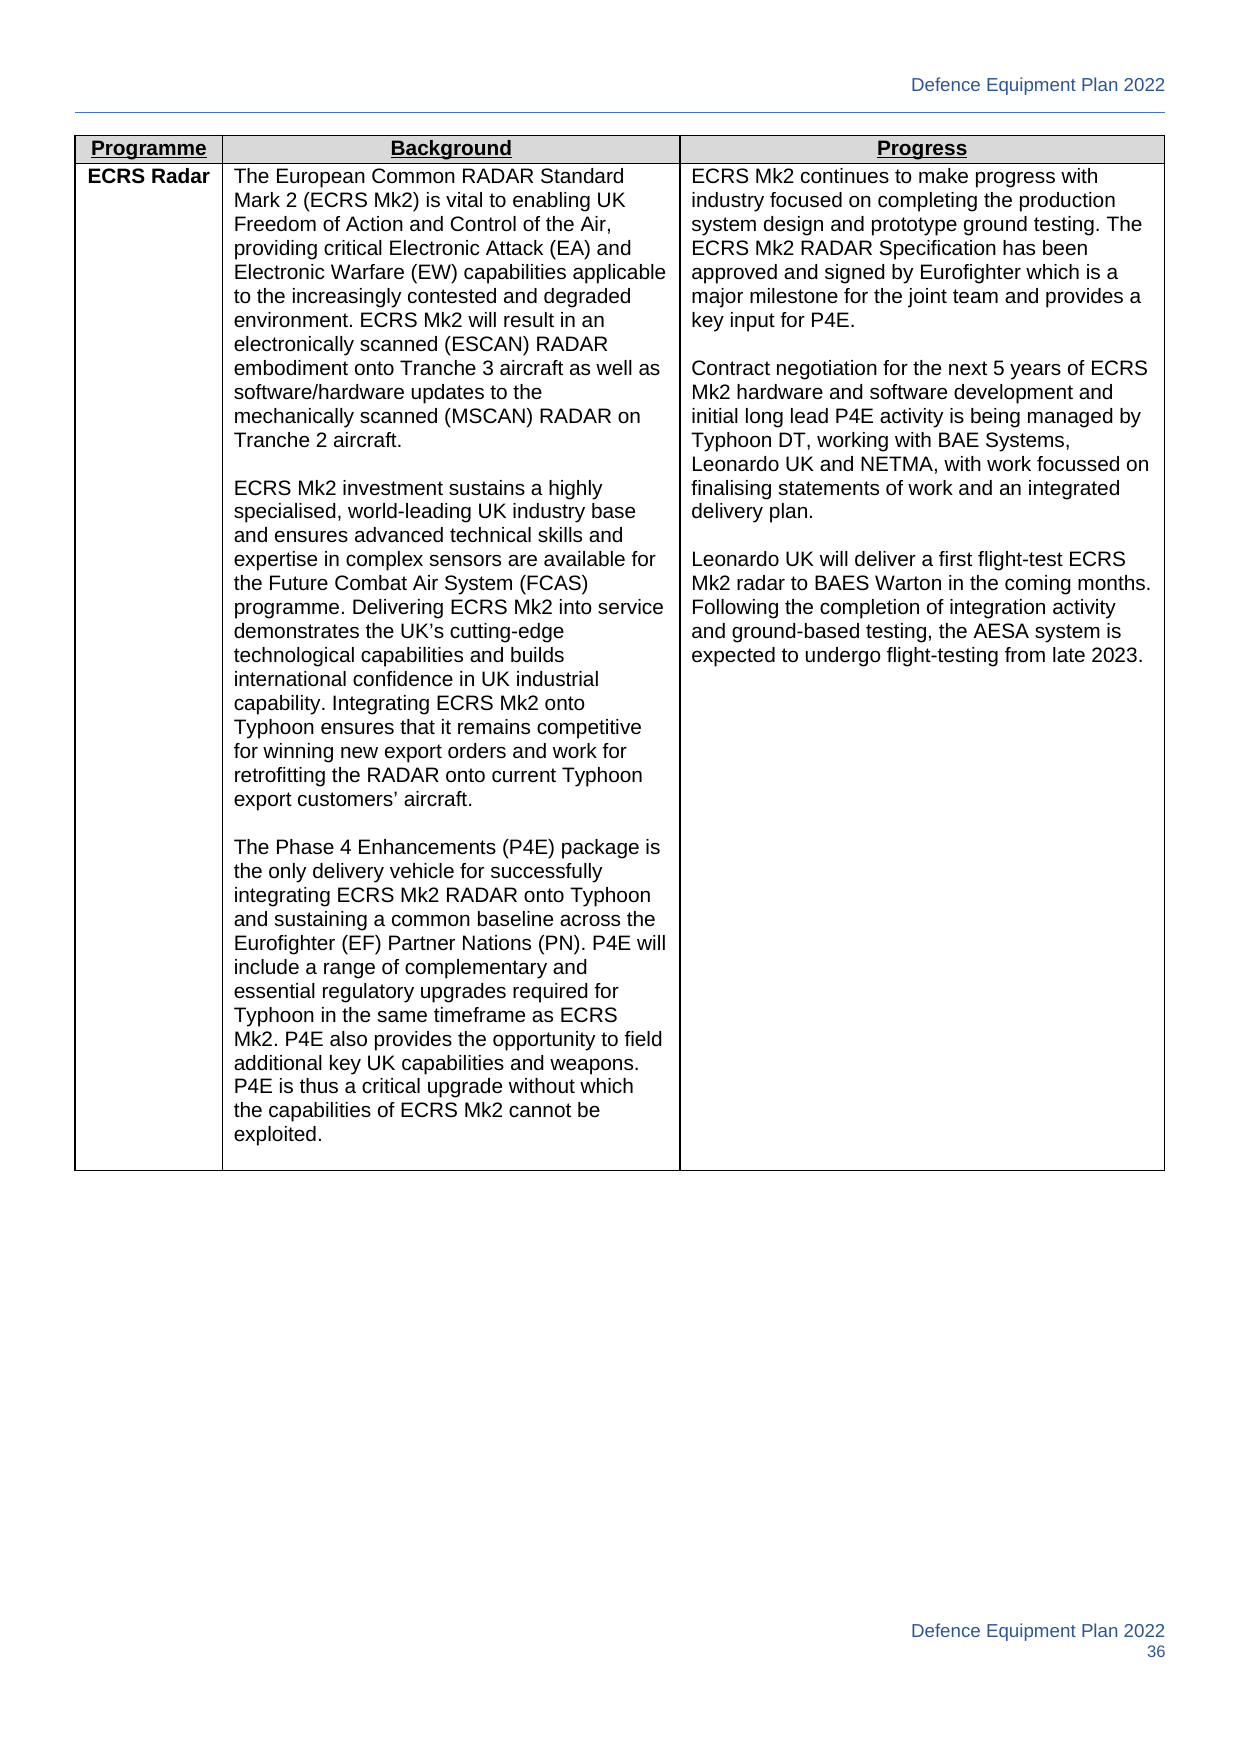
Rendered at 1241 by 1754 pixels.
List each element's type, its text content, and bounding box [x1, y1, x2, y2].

table_cell The European Common RADAR Standard Mark 2 (ECRS Mk2) is vital to enabling UK Freedom of Action and Control of the Air, providing critical Electronic Attack (EA) and Electronic Warfare (EW) capabilities applicable to the increasingly contested and degraded environment. ECRS Mk2 will result in an electronically scanned (ESCAN) RADAR embodiment onto Tranche 3 aircraft as well as software/hardware updates to the mechanically scanned (MSCAN) RADAR on Tranche 2 aircraft. ECRS Mk2 investment sustains a highly specialised, world-leading UK industry base and ensures advanced technical skills and expertise in complex sensors are available for the Future Combat Air System (FCAS) programme. Delivering ECRS Mk2 into service demonstrates the UK’s cutting-edge technological capabilities and builds international confidence in UK industrial capability. Integrating ECRS Mk2 onto Typhoon ensures that it remains competitive for winning new export orders and work for retrofitting the RADAR onto current Typhoon export customers’ aircraft. The Phase 4 Enhancements (P4E) package is the only delivery vehicle for successfully integrating ECRS Mk2 RADAR onto Typhoon and sustaining a common baseline across the Eurofighter (EF) Partner Nations (PN). P4E will include a range of complementary and essential regulatory upgrades required for Typhoon in the same timeframe as ECRS Mk2. P4E also provides the opportunity to field additional key UK capabilities and weapons. P4E is thus a critical upgrade without which the capabilities of ECRS Mk2 cannot be exploited. [223, 164, 679, 1170]
table_header Programme [76, 136, 222, 163]
table_header Background [223, 136, 679, 163]
table_cell ECRS Mk2 continues to make progress with industry focused on completing the production system design and prototype ground testing. The ECRS Mk2 RADAR Specification has been approved and signed by Eurofighter which is a major milestone for the joint team and provides a key input for P4E. Contract negotiation for the next 5 years of ECRS Mk2 hardware and software development and initial long lead P4E activity is being managed by Typhoon DT, working with BAE Systems, Leonardo UK and NETMA, with work focussed on finalising statements of work and an integrated delivery plan. Leonardo UK will deliver a first flight-test ECRS Mk2 radar to BAES Warton in the coming months. Following the completion of integration activity and ground-based testing, the AESA system is expected to undergo flight-testing from late 2023. [681, 164, 1164, 1170]
table_cell ECRS Radar [76, 164, 222, 1170]
table_header Progress [681, 136, 1164, 163]
